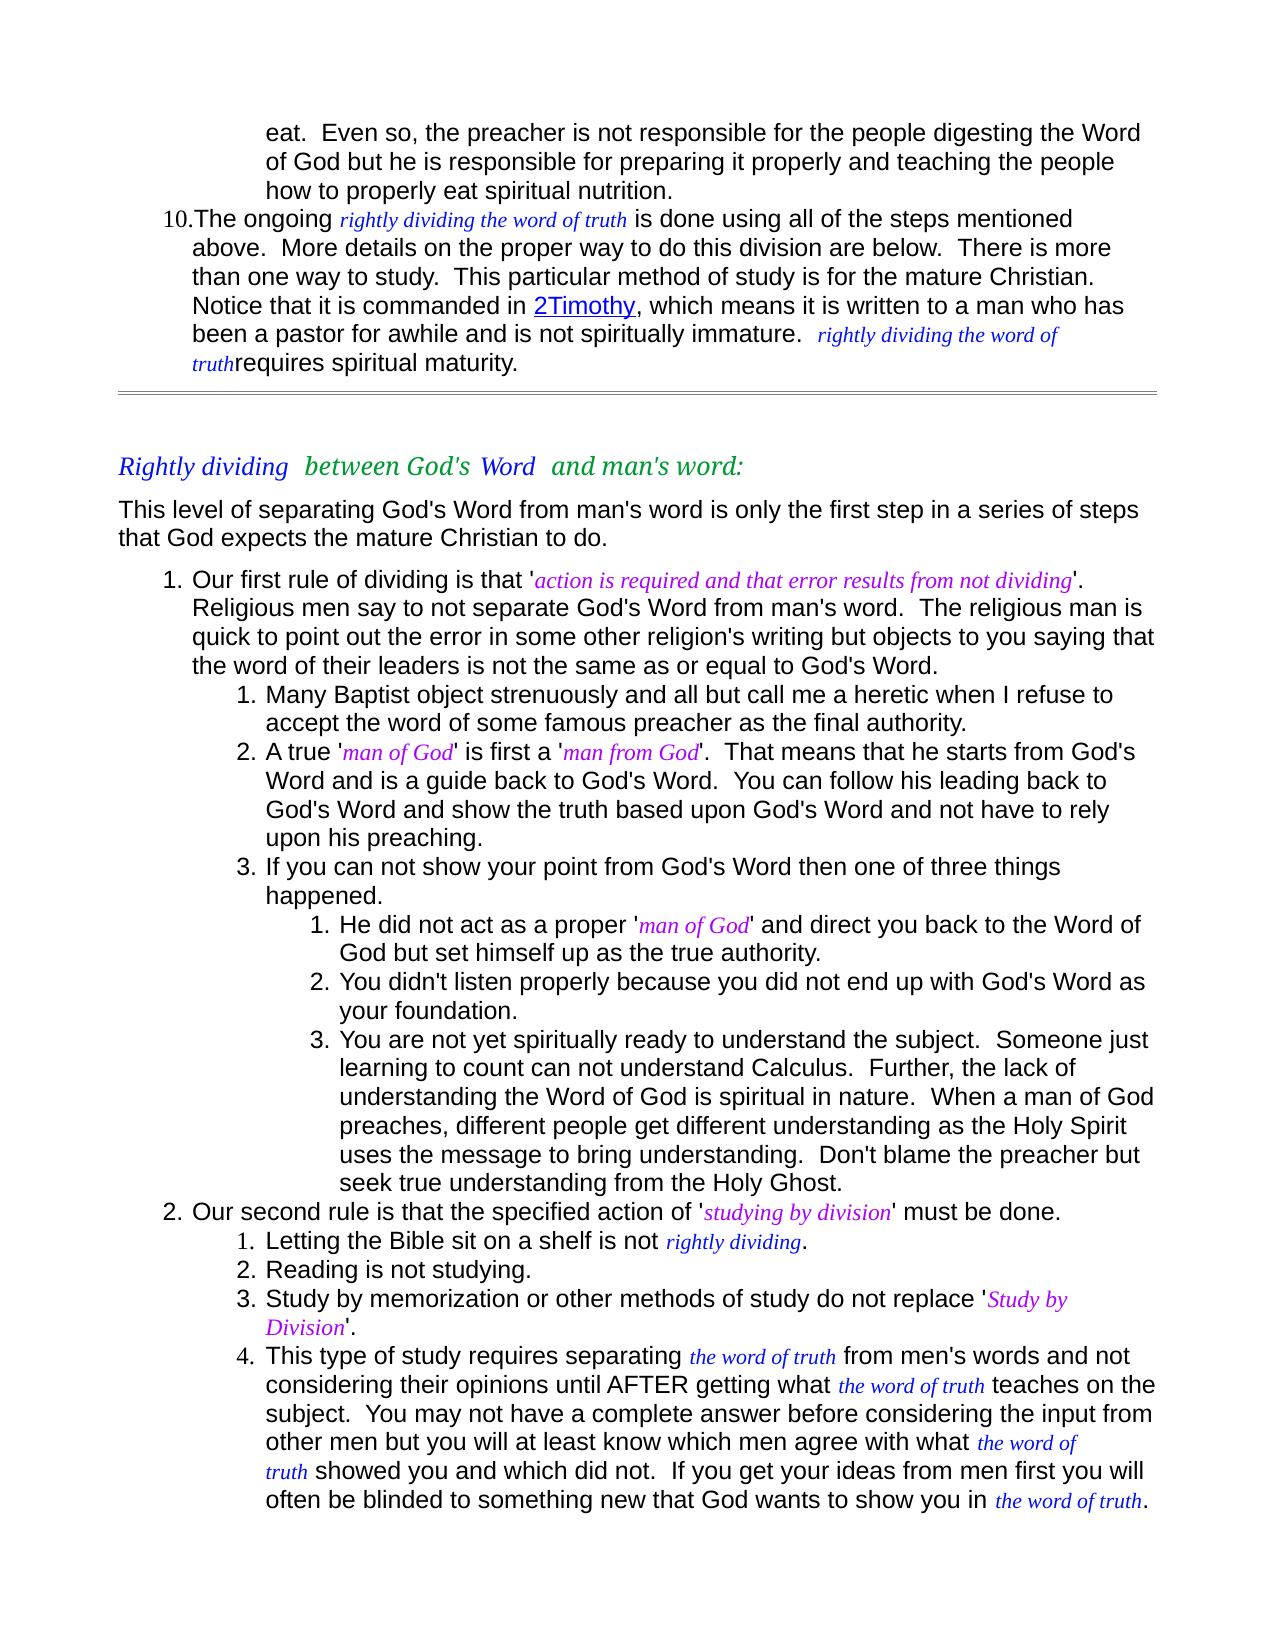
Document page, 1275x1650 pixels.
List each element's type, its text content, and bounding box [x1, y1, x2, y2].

list You didn't listen properly because you did not end up with God's Word as your foundation. [309, 967, 1157, 1025]
list eat. Even so, the preacher is not responsible for the people digesting the Word of God but he is responsible for preparing it properly and teaching the people how to properly eat spiritual nutrition. [236, 118, 1157, 204]
list Reading is not studying. [236, 1255, 1157, 1283]
list He did not act as a proper 'man of God' and direct you back to the Word of God but set himself up as the true authority. [309, 910, 1157, 967]
text This level of separating God's Word from man's word is only the first step in a series of steps that God expects the mature Christian to do. [118, 495, 1157, 552]
list Letting the Bible sit on a shelf is not rightly dividing. [236, 1226, 1157, 1255]
list Our second rule is that the specified action of 'studying by division' must be done. [162, 1197, 1157, 1226]
list This type of study requires separating the word of truth from men's words and not considering their opinions until AFTER getting what the word of truth teaches on the subject. You may not have a complete answer before considering the input from other men but you will at least know which men agree with what the word of truth showed you and which did not. If you get your ideas from men first you will often be blinded to something new that God wants to show you in the word of truth. [236, 1341, 1157, 1514]
list Many Baptist object strenuously and all but call me a heretic when I refuse to accept the word of some famous preacher as the final authority. [236, 680, 1157, 737]
list Study by memorization or other methods of study do not replace 'Study by Division'. [236, 1283, 1157, 1341]
list Our first rule of dividing is that 'action is required and that error results from not dividing'. Religious men say to not separate God's Word from man's word. The religious man is quick to point out the error in some other religion's writing but objects to you saying that the word of their leaders is not the same as or equal to God's Word. [162, 565, 1157, 680]
list If you can not show your point from God's Word then one of three things happened. [236, 852, 1157, 910]
list You are not yet spiritually ready to understand the subject. Someone just learning to count can not understand Calculus. Further, the lack of understanding the Word of God is spiritual in nature. When a man of God preaches, different people get different understanding as the Holy Spirit uses the message to bring understanding. Don't blame the preacher but seek true understanding from the Holy Ghost. [309, 1025, 1157, 1197]
list The ongoing rightly dividing the word of truth is done using all of the steps mentioned above. More details on the proper way to do this division are below. There is more than one way to study. This particular method of study is for the mature Christian. Notice that it is commanded in 2Timothy, which means it is written to a man who has been a pastor for awhile and is not spiritually immature. rightly dividing the word of truthrequires spiritual maturity. [162, 204, 1157, 377]
list A true 'man of God' is first a 'man from God'. That means that he starts from God's Word and is a guide back to God's Word. You can follow his leading back to God's Word and show the truth based upon God's Word and not have to rely upon his preaching. [236, 737, 1157, 852]
subtitle Rightly dividing between God's Word and man's word: [118, 448, 1157, 482]
